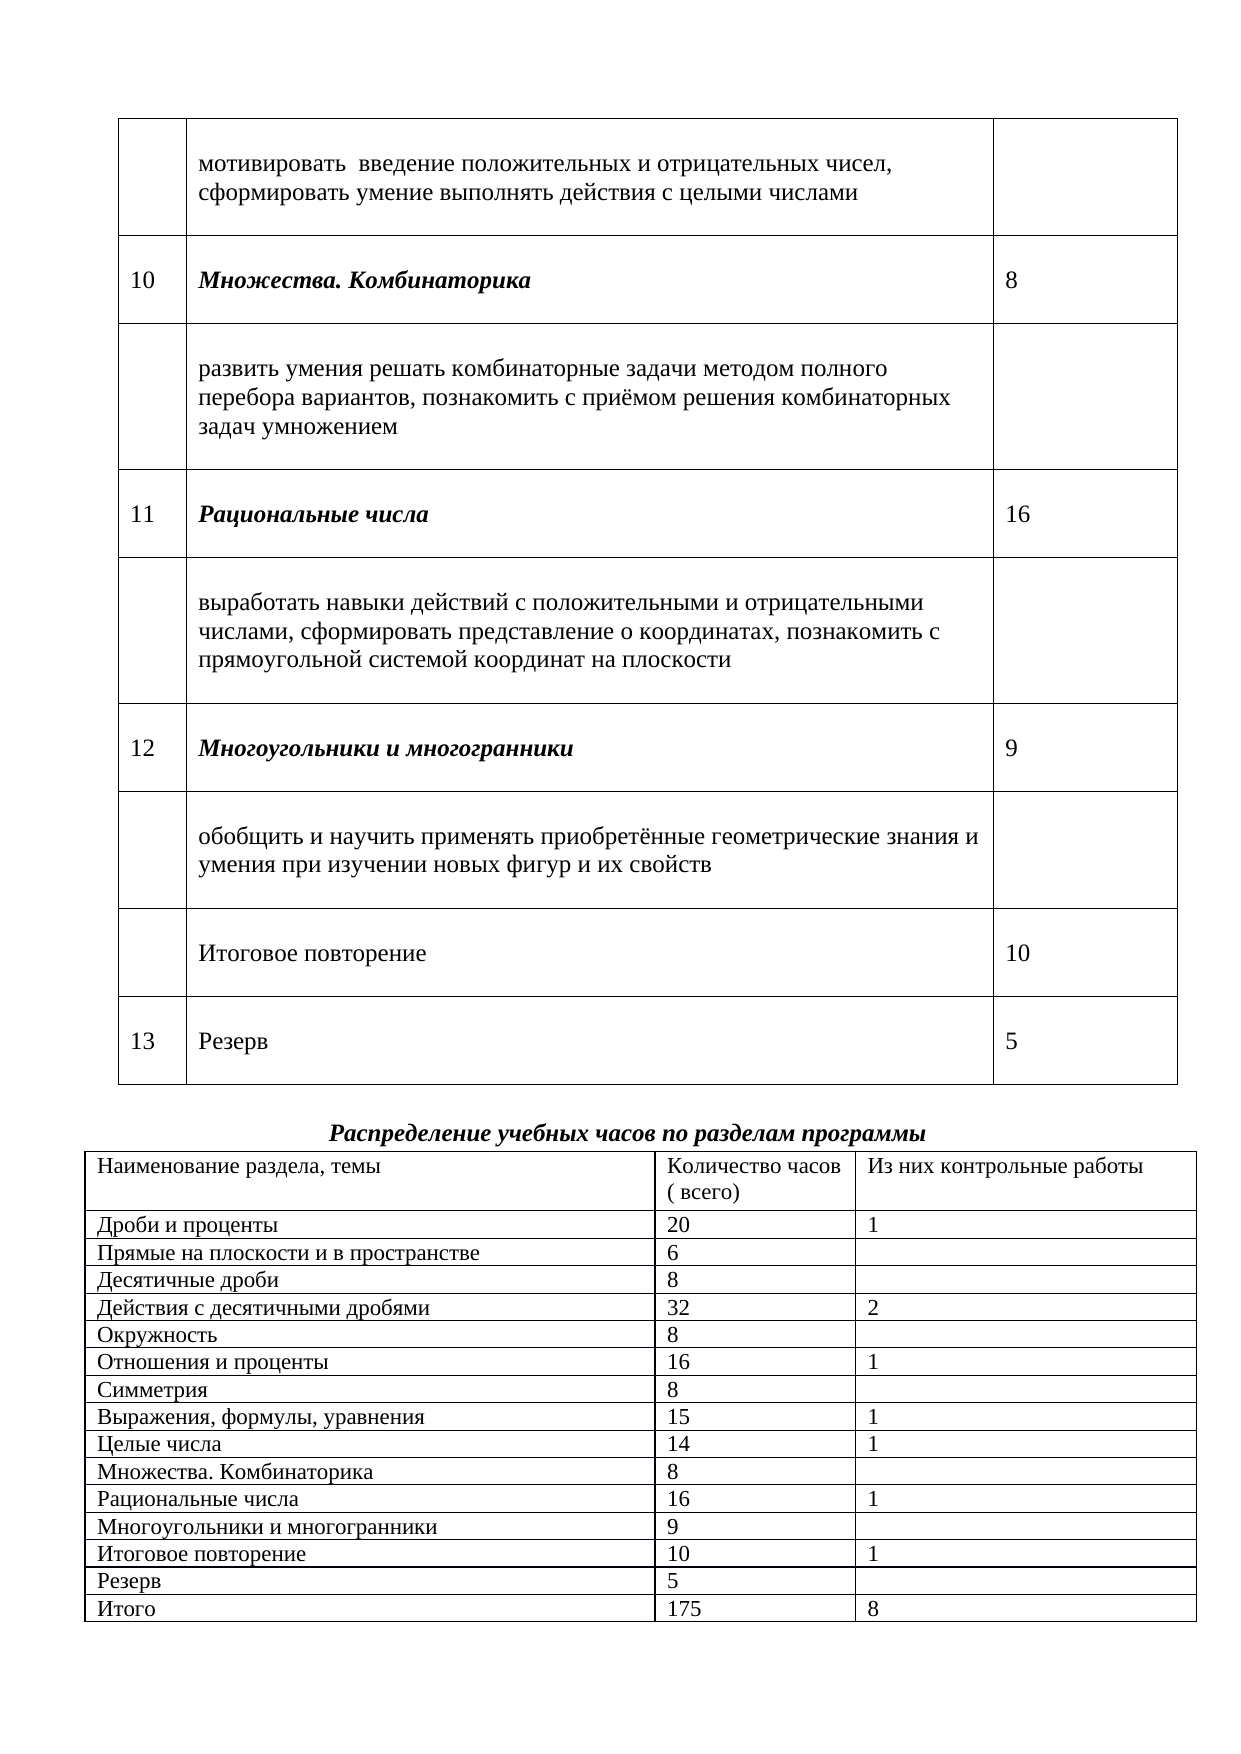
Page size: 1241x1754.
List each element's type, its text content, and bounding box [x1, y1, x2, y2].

table_header Количество часов ( всего) [656, 1152, 855, 1210]
table_cell 2 [856, 1294, 1196, 1320]
table_cell 8 [656, 1321, 855, 1347]
table_cell Прямые на плоскости и в пространстве [86, 1239, 654, 1265]
table_cell [856, 1568, 1196, 1594]
table_cell [994, 792, 1177, 907]
table_cell [119, 324, 186, 469]
table_cell 8 [656, 1458, 855, 1484]
table_cell Итоговое повторение [187, 909, 993, 996]
table_cell 15 [656, 1403, 855, 1429]
table_cell 9 [994, 704, 1177, 791]
table_cell 1 [856, 1403, 1196, 1429]
table_cell 14 [656, 1431, 855, 1457]
table_cell 9 [656, 1513, 855, 1539]
table_cell [119, 119, 186, 235]
table_cell 16 [994, 470, 1177, 557]
table_cell 8 [994, 236, 1177, 323]
table_cell 6 [656, 1239, 855, 1265]
table_cell 1 [856, 1431, 1196, 1457]
table_cell [856, 1458, 1196, 1484]
table_cell [856, 1376, 1196, 1402]
table_cell Рациональные числа [86, 1485, 654, 1512]
table_cell развить умения решать комбинаторные задачи методом полного перебора вариантов, познакомить с приёмом решения комбинаторных задач умножением [187, 324, 993, 469]
table_cell 13 [119, 997, 186, 1084]
table_cell [994, 558, 1177, 702]
table_cell обобщить и научить применять приобретённые геометрические знания и умения при изучении новых фигур и их свойств [187, 792, 993, 907]
table_header Из них контрольные работы [856, 1152, 1196, 1210]
table_cell 8 [856, 1595, 1196, 1621]
table_cell 175 [656, 1595, 855, 1621]
text Распределение учебных часов по разделам программы [118, 1118, 1137, 1147]
table_cell 16 [656, 1485, 855, 1512]
table_cell [994, 324, 1177, 469]
table_cell 1 [856, 1485, 1196, 1512]
table_cell Итоговое повторение [86, 1540, 654, 1566]
table_cell 20 [656, 1211, 855, 1238]
table_cell Окружность [86, 1321, 654, 1347]
table_cell мотивировать введение положительных и отрицательных чисел, сформировать умение выполнять действия с целыми числами [187, 119, 993, 235]
table_cell [994, 119, 1177, 235]
table_cell [119, 792, 186, 907]
table_cell 10 [994, 909, 1177, 996]
table_cell [856, 1266, 1196, 1292]
table_cell 5 [994, 997, 1177, 1084]
table_cell Действия с десятичными дробями [86, 1294, 654, 1320]
table_cell [119, 558, 186, 702]
table_cell 8 [656, 1376, 855, 1402]
table_cell Резерв [187, 997, 993, 1084]
table_cell 5 [656, 1568, 855, 1594]
table_cell 16 [656, 1348, 855, 1375]
table_cell Итого [86, 1595, 654, 1621]
table_cell Симметрия [86, 1376, 654, 1402]
table_cell 32 [656, 1294, 855, 1320]
table_cell Резерв [86, 1568, 654, 1594]
table_cell Выражения, формулы, уравнения [86, 1403, 654, 1429]
table_cell 11 [119, 470, 186, 557]
table_cell 1 [856, 1348, 1196, 1375]
table_cell Множества. Комбинаторика [86, 1458, 654, 1484]
table_cell 1 [856, 1211, 1196, 1238]
table_cell 12 [119, 704, 186, 791]
table_cell 10 [119, 236, 186, 323]
table_cell [856, 1239, 1196, 1265]
table_cell 10 [656, 1540, 855, 1566]
table_cell Дроби и проценты [86, 1211, 654, 1238]
table_cell 8 [656, 1266, 855, 1292]
table_cell [856, 1321, 1196, 1347]
table_cell Рациональные числа [187, 470, 993, 557]
table_cell [856, 1513, 1196, 1539]
table_cell 1 [856, 1540, 1196, 1566]
table_cell выработать навыки действий с положительными и отрицательными числами, сформировать представление о координатах, познакомить с прямоугольной системой координат на плоскости [187, 558, 993, 702]
table_cell Многоугольники и многогранники [187, 704, 993, 791]
table_cell Десятичные дроби [86, 1266, 654, 1292]
table_cell Целые числа [86, 1431, 654, 1457]
table_cell [119, 909, 186, 996]
table_cell Отношения и проценты [86, 1348, 654, 1375]
table_header Наименование раздела, темы [86, 1152, 654, 1210]
table_cell Множества. Комбинаторика [187, 236, 993, 323]
table_cell Многоугольники и многогранники [86, 1513, 654, 1539]
